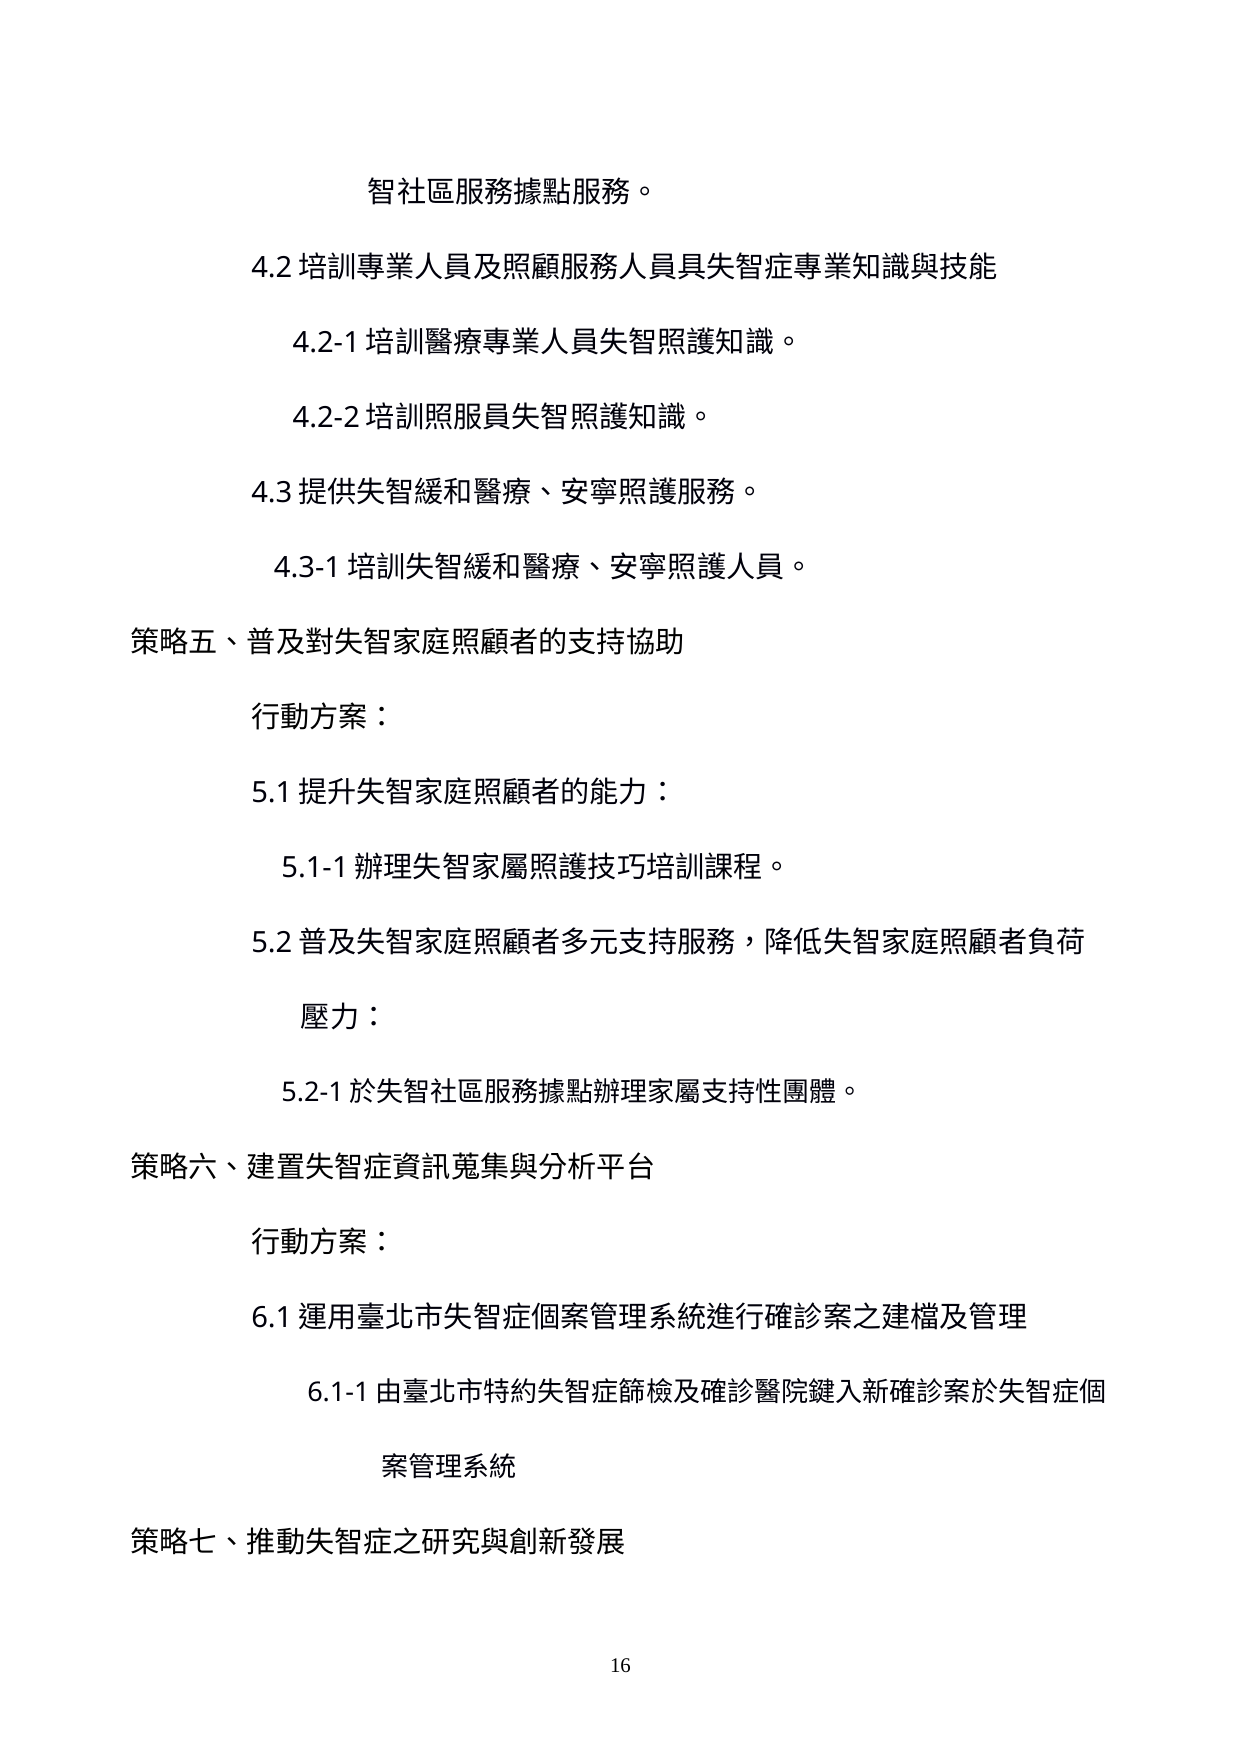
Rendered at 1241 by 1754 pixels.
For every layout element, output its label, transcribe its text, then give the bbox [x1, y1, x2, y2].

text 5.1-1辦理失智家屬照護技巧培訓課程。 [251, 821, 1110, 896]
text 行動方案： [251, 671, 1110, 746]
text 4.3提供失智緩和醫療、安寧照護服務。 [251, 446, 1110, 521]
text 4.2-1培訓醫療專業人員失智照護知識。 [292, 296, 1110, 371]
text 智社區服務據點服務。 [292, 146, 1110, 221]
text 5.2普及失智家庭照顧者多元支持服務，降低失智家庭照顧者負荷壓力： [251, 896, 1110, 1046]
text 4.3-1培訓失智緩和醫療、安寧照護人員。 [251, 521, 1110, 596]
text 行動方案： [251, 1196, 1110, 1271]
text 6.1-1由臺北市特約失智症篩檢及確診醫院鍵入新確診案於失智症個案管理系統 [307, 1346, 1110, 1496]
text 策略五、普及對失智家庭照顧者的支持協助 [130, 596, 1110, 671]
text 4.2培訓專業人員及照顧服務人員具失智症專業知識與技能 [251, 221, 1110, 296]
text 策略七、推動失智症之研究與創新發展 [130, 1496, 1110, 1571]
text 5.2-1於失智社區服務據點辦理家屬支持性團體。 [251, 1046, 1110, 1121]
text 6.1運用臺北市失智症個案管理系統進行確診案之建檔及管理 [251, 1271, 1110, 1346]
text 策略六、建置失智症資訊蒐集與分析平台 [130, 1121, 1110, 1196]
text 4.2-2培訓照服員失智照護知識。 [292, 371, 1110, 446]
text 5.1提升失智家庭照顧者的能力： [251, 746, 1110, 821]
